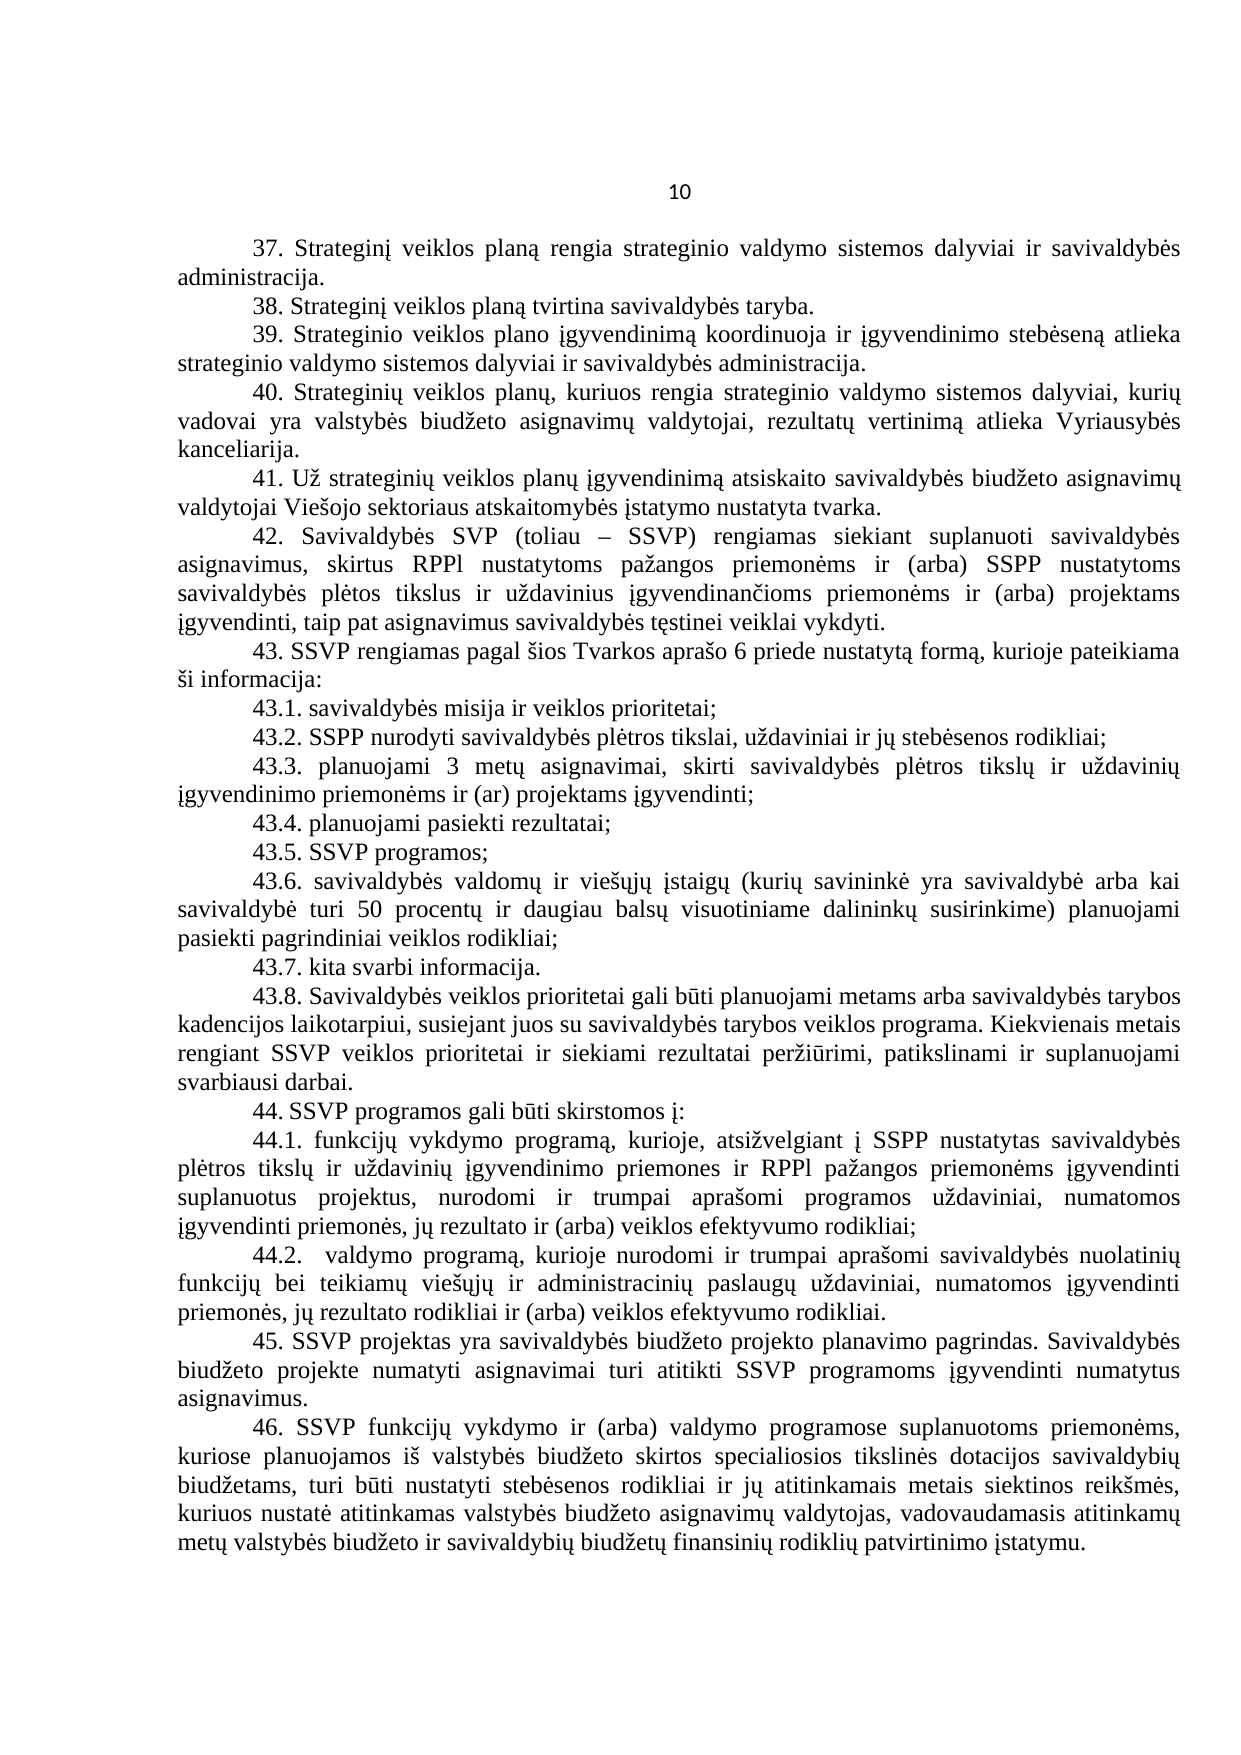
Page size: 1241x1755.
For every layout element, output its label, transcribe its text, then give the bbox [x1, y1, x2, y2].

text 43.4. planuojami pasiekti rezultatai; [177, 808, 1181, 837]
text 43.8. Savivaldybės veiklos prioritetai gali būti planuojami metams arba savivaldybės tarybos kadencijos laikotarpiui, susiejant juos su savivaldybės tarybos veiklos programa. Kiekvienais metais rengiant SSVP veiklos prioritetai ir siekiami rezultatai peržiūrimi, patikslinami ir suplanuojami svarbiausi darbai. [177, 981, 1181, 1096]
text 44.1. funkcijų vykdymo programą, kurioje, atsižvelgiant į SSPP nustatytas savivaldybės plėtros tikslų ir uždavinių įgyvendinimo priemones ir RPPl pažangos priemonėms įgyvendinti suplanuotus projektus, nurodomi ir trumpai aprašomi programos uždaviniai, numatomos įgyvendinti priemonės, jų rezultato ir (arba) veiklos efektyvumo rodikliai; [177, 1125, 1181, 1240]
text 38. Strateginį veiklos planą tvirtina savivaldybės taryba. [177, 291, 1181, 319]
text 42. Savivaldybės SVP (toliau – SSVP) rengiamas siekiant suplanuoti savivaldybės asignavimus, skirtus RPPl nustatytoms pažangos priemonėms ir (arba) SSPP nustatytoms savivaldybės plėtos tikslus ir uždavinius įgyvendinančioms priemonėms ir (arba) projektams įgyvendinti, taip pat asignavimus savivaldybės tęstinei veiklai vykdyti. [177, 521, 1181, 636]
text 43.5. SSVP programos; [177, 837, 1181, 866]
text 44. SSVP programos gali būti skirstomos į: [177, 1096, 1181, 1125]
text 44.2. valdymo programą, kurioje nurodomi ir trumpai aprašomi savivaldybės nuolatinių funkcijų bei teikiamų viešųjų ir administracinių paslaugų uždaviniai, numatomos įgyvendinti priemonės, jų rezultato rodikliai ir (arba) veiklos efektyvumo rodikliai. [177, 1240, 1181, 1326]
text 45. SSVP projektas yra savivaldybės biudžeto projekto planavimo pagrindas. Savivaldybės biudžeto projekte numatyti asignavimai turi atitikti SSVP programoms įgyvendinti numatytus asignavimus. [177, 1326, 1181, 1412]
text 43. SSVP rengiamas pagal šios Tvarkos aprašo 6 priede nustatytą formą, kurioje pateikiama ši informacija: [177, 636, 1181, 693]
text 43.2. SSPP nurodyti savivaldybės plėtros tikslai, uždaviniai ir jų stebėsenos rodikliai; [177, 722, 1181, 751]
text 43.6. savivaldybės valdomų ir viešųjų įstaigų (kurių savininkė yra savivaldybė arba kai savivaldybė turi 50 procentų ir daugiau balsų visuotiniame dalininkų susirinkime) planuojami pasiekti pagrindiniai veiklos rodikliai; [177, 866, 1181, 952]
text 43.1. savivaldybės misija ir veiklos prioritetai; [177, 693, 1181, 722]
text 37. Strateginį veiklos planą rengia strateginio valdymo sistemos dalyviai ir savivaldybės administracija. [177, 233, 1181, 291]
text 39. Strateginio veiklos plano įgyvendinimą koordinuoja ir įgyvendinimo stebėseną atlieka strateginio valdymo sistemos dalyviai ir savivaldybės administracija. [177, 319, 1181, 377]
text 41. Už strateginių veiklos planų įgyvendinimą atsiskaito savivaldybės biudžeto asignavimų valdytojai Viešojo sektoriaus atskaitomybės įstatymo nustatyta tvarka. [177, 463, 1181, 521]
text 43.7. kita svarbi informacija. [177, 952, 1181, 981]
text 46. SSVP funkcijų vykdymo ir (arba) valdymo programose suplanuotoms priemonėms, kuriose planuojamos iš valstybės biudžeto skirtos specialiosios tikslinės dotacijos savivaldybių biudžetams, turi būti nustatyti stebėsenos rodikliai ir jų atitinkamais metais siektinos reikšmės, kuriuos nustatė atitinkamas valstybės biudžeto asignavimų valdytojas, vadovaudamasis atitinkamų metų valstybės biudžeto ir savivaldybių biudžetų finansinių rodiklių patvirtinimo įstatymu. [177, 1412, 1181, 1556]
text 43.3. planuojami 3 metų asignavimai, skirti savivaldybės plėtros tikslų ir uždavinių įgyvendinimo priemonėms ir (ar) projektams įgyvendinti; [177, 751, 1181, 808]
text 40. Strateginių veiklos planų, kuriuos rengia strateginio valdymo sistemos dalyviai, kurių vadovai yra valstybės biudžeto asignavimų valdytojai, rezultatų vertinimą atlieka Vyriausybės kanceliarija. [177, 377, 1181, 463]
